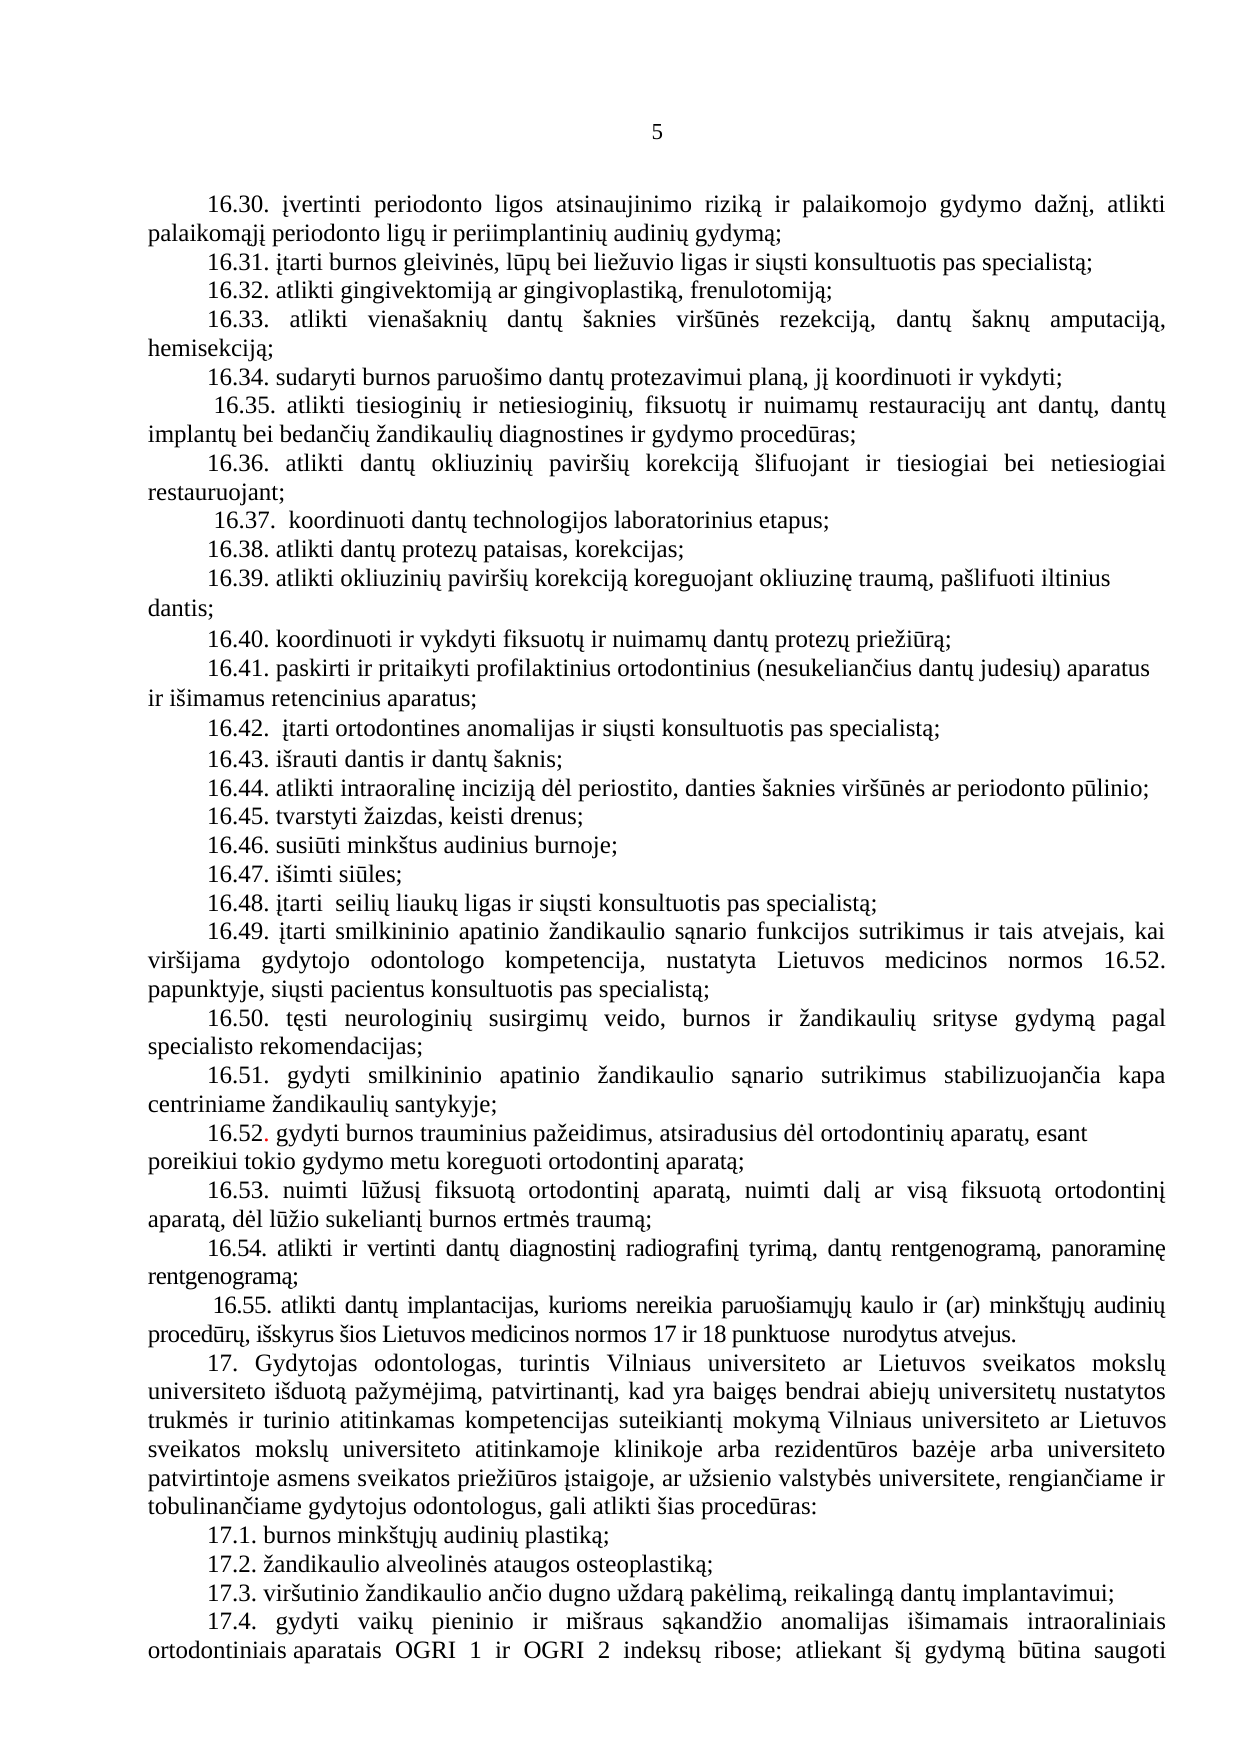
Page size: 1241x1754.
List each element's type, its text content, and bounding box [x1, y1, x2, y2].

text 16.45. tvarstyti žaizdas, keisti drenus; [148, 801, 1167, 830]
text 16.49. įtarti smilkininio apatinio žandikaulio sąnario funkcijos sutrikimus ir tais atvejais, kai viršijama gydytojo odontologo kompetencija, nustatyta Lietuvos medicinos normos 16.52. papunktyje, siųsti pacientus konsultuotis pas specialistą; [148, 916, 1167, 1003]
text 17.4. gydyti vaikų pieninio ir mišraus sąkandžio anomalijas išimamais intraoraliniais ortodontiniais aparatais OGRI 1 ir OGRI 2 indeksų ribose; atliekant šį gydymą būtina saugoti [148, 1606, 1167, 1664]
text 16.41. paskirti ir pritaikyti profilaktinius ortodontinius (nesukeliančius dantų judesių) aparatus ir išimamus retencinius aparatus; [148, 653, 1167, 712]
text 16.53. nuimti lūžusį fiksuotą ortodontinį aparatą, nuimti dalį ar visą fiksuotą ortodontinį aparatą, dėl lūžio sukeliantį burnos ertmės traumą; [148, 1175, 1167, 1233]
text 17.2. žandikaulio alveolinės ataugos osteoplastiką; [148, 1549, 1167, 1578]
text 16.55. atlikti dantų implantacijas, kurioms nereikia paruošiamųjų kaulo ir (ar) minkštųjų audinių procedūrų, išskyrus šios Lietuvos medicinos normos 17 ir 18 punktuose nurodytus atvejus. [148, 1290, 1167, 1348]
text 16.42. įtarti ortodontines anomalijas ir siųsti konsultuotis pas specialistą; [148, 713, 1167, 742]
text 16.47. išimti siūles; [148, 859, 1167, 888]
text 16.30. įvertinti periodonto ligos atsinaujinimo riziką ir palaikomojo gydymo dažnį, atlikti palaikomąjį periodonto ligų ir periimplantinių audinių gydymą; [148, 189, 1167, 247]
text 17.1. burnos minkštųjų audinių plastiką; [148, 1520, 1167, 1549]
text 16.36. atlikti dantų okliuzinių paviršių korekciją šlifuojant ir tiesiogiai bei netiesiogiai restauruojant; [148, 448, 1167, 506]
text 17. Gydytojas odontologas, turintis Vilniaus universiteto ar Lietuvos sveikatos mokslų universiteto išduotą pažymėjimą, patvirtinantį, kad yra baigęs bendrai abiejų universitetų nustatytos trukmės ir turinio atitinkamas kompetencijas suteikiantį mokymą Vilniaus universiteto ar Lietuvos sveikatos mokslų universiteto atitinkamoje klinikoje arba rezidentūros bazėje arba universiteto patvirtintoje asmens sveikatos priežiūros įstaigoje, ar užsienio valstybės universitete, rengiančiame ir tobulinančiame gydytojus odontologus, gali atlikti šias procedūras: [148, 1348, 1167, 1520]
text 16.32. atlikti gingivektomiją ar gingivoplastiką, frenulotomiją; [148, 276, 1167, 304]
text 16.48. įtarti seilių liaukų ligas ir siųsti konsultuotis pas specialistą; [148, 888, 1167, 916]
text 16.34. sudaryti burnos paruošimo dantų protezavimui planą, jį koordinuoti ir vykdyti; [148, 362, 1167, 391]
text 16.46. susiūti minkštus audinius burnoje; [148, 830, 1167, 859]
text 16.44. atlikti intraoralinę inciziją dėl periostito, danties šaknies viršūnės ar periodonto pūlinio; [148, 773, 1167, 801]
text 16.40. koordinuoti ir vykdyti fiksuotų ir nuimamų dantų protezų priežiūrą; [148, 624, 1167, 653]
text 16.43. išrauti dantis ir dantų šaknis; [148, 744, 1167, 773]
text 16.52. gydyti burnos trauminius pažeidimus, atsiradusius dėl ortodontinių aparatų, esant poreikiui tokio gydymo metu koreguoti ortodontinį aparatą; [148, 1118, 1167, 1175]
text 16.37. koordinuoti dantų technologijos laboratorinius etapus; [148, 506, 1167, 534]
text 16.35. atlikti tiesioginių ir netiesioginių, fiksuotų ir nuimamų restauracijų ant dantų, dantų implantų bei bedančių žandikaulių diagnostines ir gydymo procedūras; [148, 391, 1167, 448]
text 16.38. atlikti dantų protezų pataisas, korekcijas; [148, 534, 1167, 563]
text 16.54. atlikti ir vertinti dantų diagnostinį radiografinį tyrimą, dantų rentgenogramą, panoraminę rentgenogramą; [148, 1233, 1167, 1290]
text 16.50. tęsti neurologinių susirgimų veido, burnos ir žandikaulių srityse gydymą pagal specialisto rekomendacijas; [148, 1003, 1167, 1060]
text 17.3. viršutinio žandikaulio ančio dugno uždarą pakėlimą, reikalingą dantų implantavimui; [148, 1578, 1167, 1606]
text 16.31. įtarti burnos gleivinės, lūpų bei liežuvio ligas ir siųsti konsultuotis pas specialistą; [148, 247, 1167, 276]
text 16.51. gydyti smilkininio apatinio žandikaulio sąnario sutrikimus stabilizuojančia kapa centriniame žandikaulių santykyje; [148, 1060, 1167, 1118]
text 16.39. atlikti okliuzinių paviršių korekciją koreguojant okliuzinę traumą, pašlifuoti iltinius dantis; [148, 563, 1167, 622]
text 16.33. atlikti vienašaknių dantų šaknies viršūnės rezekciją, dantų šaknų amputaciją, hemisekciją; [148, 304, 1167, 362]
